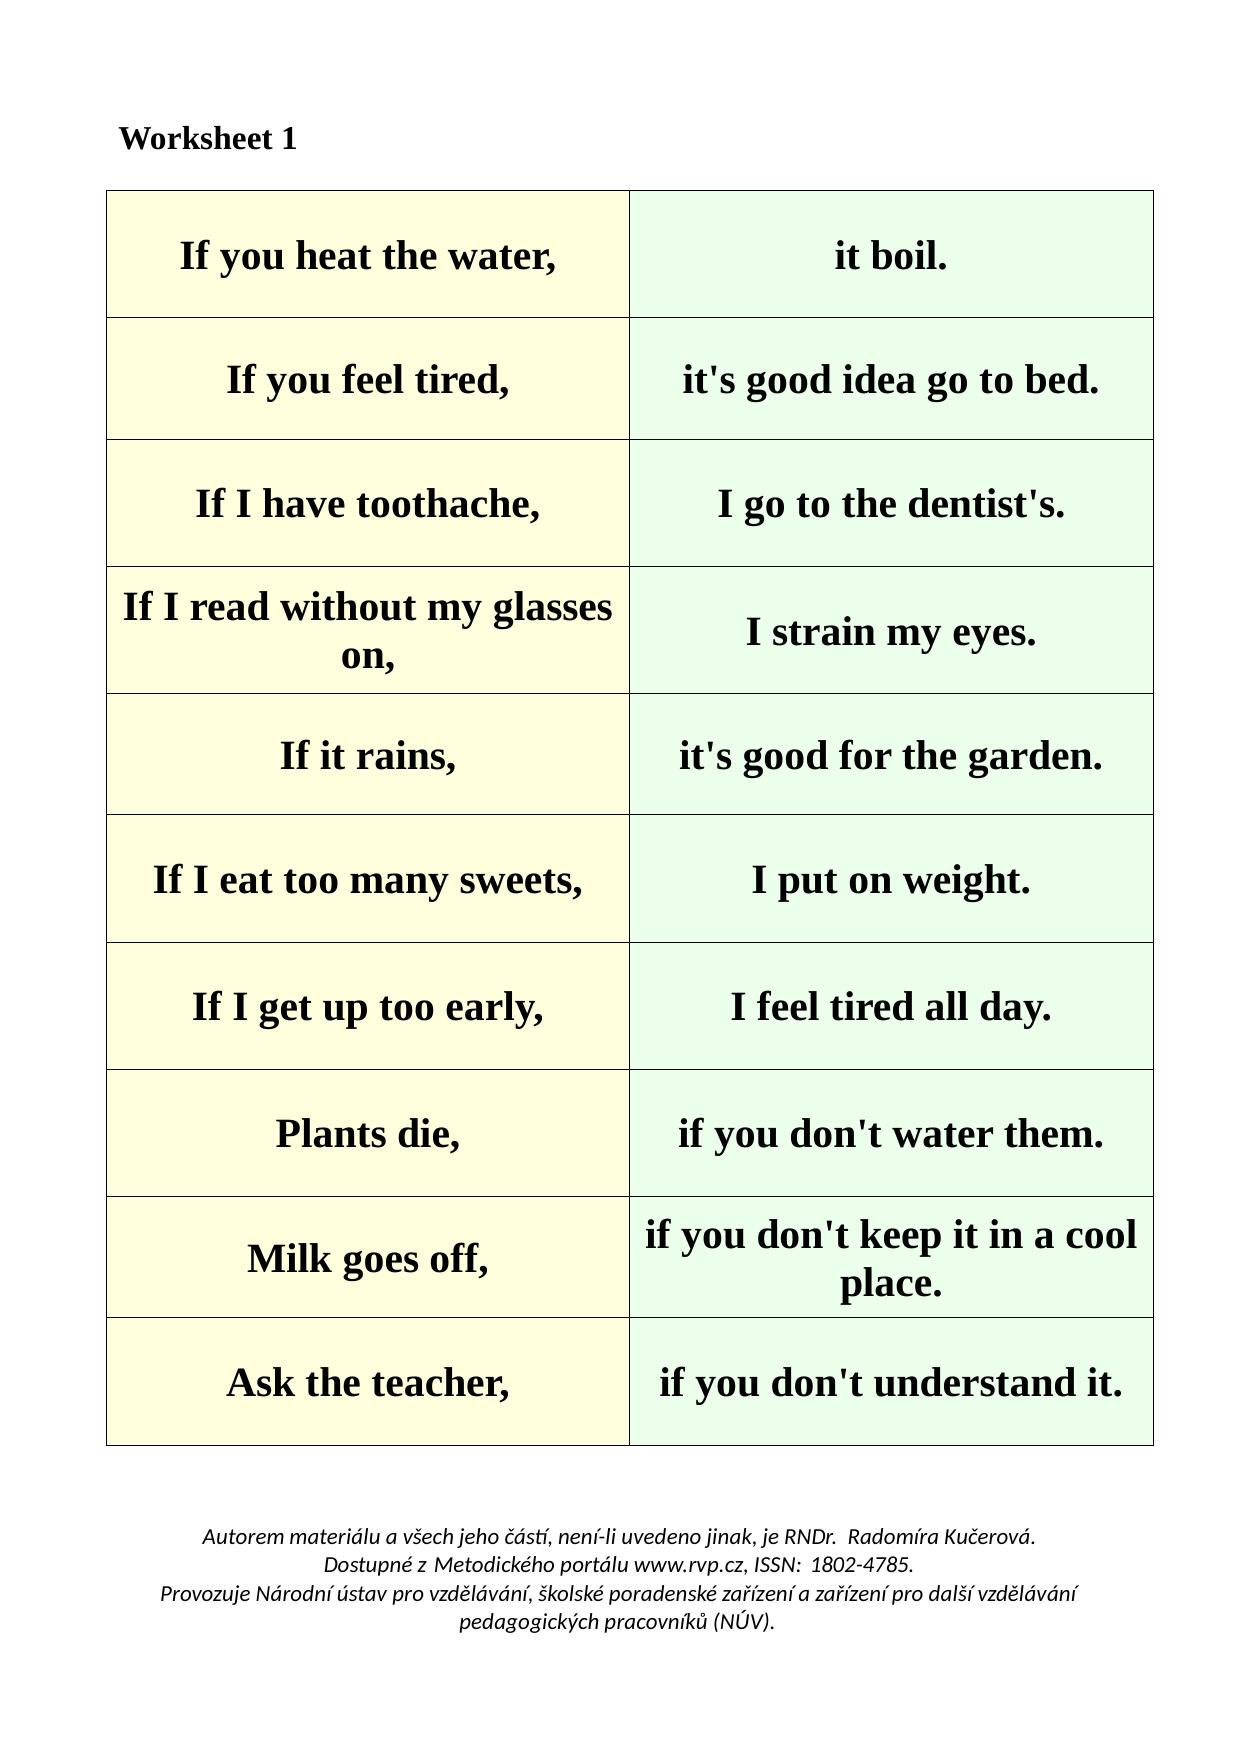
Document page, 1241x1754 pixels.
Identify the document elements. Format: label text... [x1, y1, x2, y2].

table_cell it's good for the garden. [630, 694, 1153, 814]
table_header it boil. [630, 191, 1153, 317]
table_cell If I have toothache, [107, 440, 629, 566]
text Worksheet 1 [118, 118, 1122, 157]
table_cell If I get up too early, [107, 943, 629, 1069]
table_cell If I eat too many sweets, [107, 815, 629, 942]
table_cell if you don't understand it. [630, 1318, 1153, 1444]
table_cell if you don't keep it in a cool place. [630, 1197, 1153, 1317]
table_cell Ask the teacher, [107, 1318, 629, 1444]
table_cell it's good idea go to bed. [630, 318, 1153, 439]
table_cell If you feel tired, [107, 318, 629, 439]
table_cell I feel tired all day. [630, 943, 1153, 1069]
table_cell If it rains, [107, 694, 629, 814]
table_cell If I read without my glasses on, [107, 567, 629, 693]
table_header If you heat the water, [107, 191, 629, 317]
table_cell I put on weight. [630, 815, 1153, 942]
table_cell I strain my eyes. [630, 567, 1153, 693]
table_cell if you don't water them. [630, 1070, 1153, 1196]
table_cell I go to the dentist's. [630, 440, 1153, 566]
table_cell Plants die, [107, 1070, 629, 1196]
table_cell Milk goes off, [107, 1197, 629, 1317]
